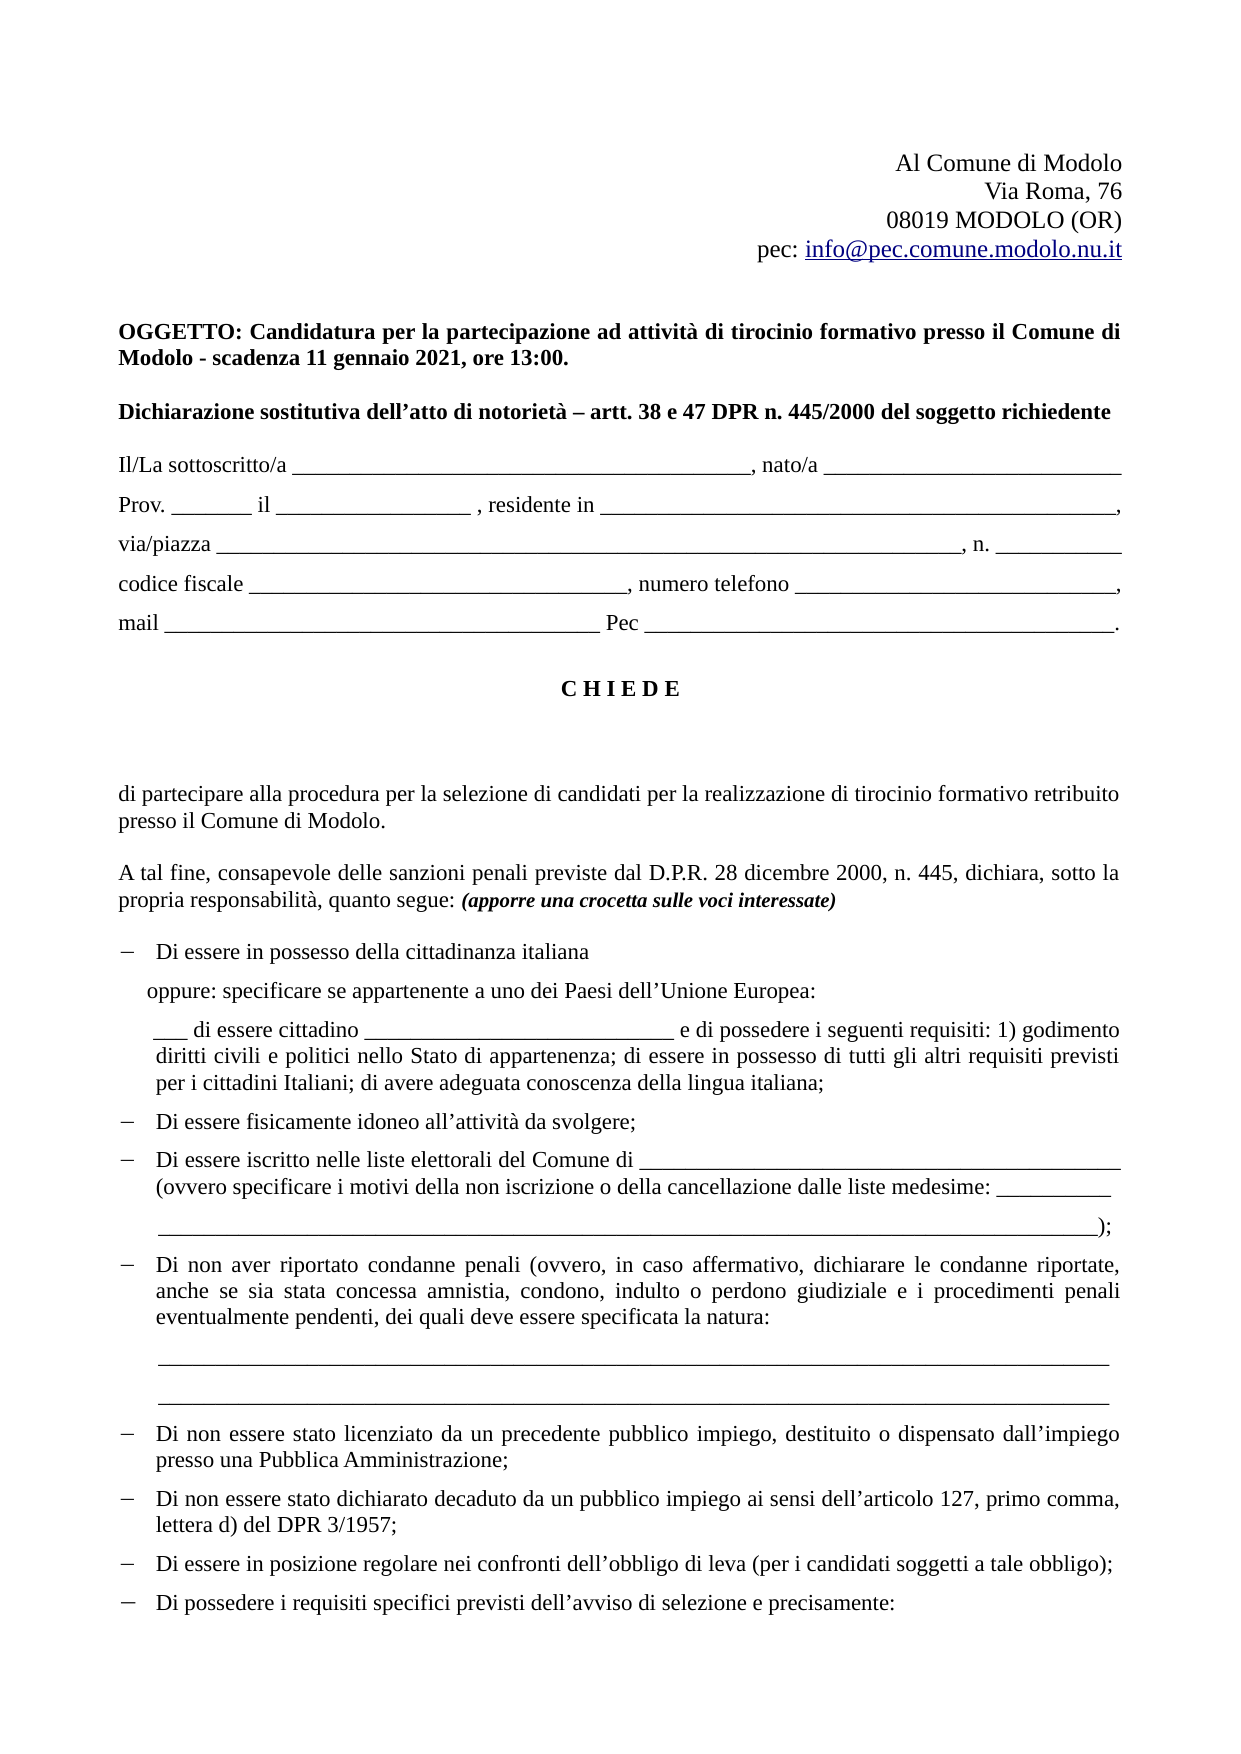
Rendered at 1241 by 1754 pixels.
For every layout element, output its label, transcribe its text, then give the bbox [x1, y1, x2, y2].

text ___________________________________________________________________________________ [118, 1381, 1122, 1407]
text Il/La sottoscritto/a ________________________________________, nato/a __________________________ Prov. _______ il _________________ , residente in _____________________________________________, via/piazza _________________________________________________________________, n. ___________ codice fiscale _________________________________, numero telefono ____________________________, mail ______________________________________ Pec _________________________________________. [118, 451, 1122, 635]
list Di essere in possesso della cittadinanza italiana [118, 938, 1122, 965]
text __________________________________________________________________________________); [118, 1212, 1122, 1238]
text pec: info@pec.comune.modolo.nu.it [192, 234, 1122, 263]
text Dichiarazione sostitutiva dell’atto di notorietà – artt. 38 e 47 DPR n. 445/2000 del soggetto richiedente [118, 398, 1122, 425]
list Di essere in posizione regolare nei confronti dell’obbligo di leva (per i candidati soggetti a tale obbligo); [118, 1550, 1122, 1577]
list Di non essere stato dichiarato decaduto da un pubblico impiego ai sensi dell’articolo 127, primo comma, lettera d) del DPR 3/1957; [118, 1485, 1122, 1538]
list Di possedere i requisiti specifici previsti dell’avviso di selezione e precisamente: [118, 1589, 1122, 1616]
text di partecipare alla procedura per la selezione di candidati per la realizzazione di tirocinio formativo retribuito presso il Comune di Modolo. [118, 780, 1122, 833]
text oppure: specificare se appartenente a uno dei Paesi dell’Unione Europea: [118, 977, 1122, 1004]
list Di essere fisicamente idoneo all’attività da svolgere; [118, 1108, 1122, 1134]
text Al Comune di Modolo [192, 148, 1122, 176]
text C H I E D E [118, 675, 1122, 701]
text 08019 MODOLO (OR) [192, 205, 1122, 234]
list Di essere iscritto nelle liste elettorali del Comune di __________________________________________ (ovvero specificare i motivi della non iscrizione o della cancellazione dalle liste medesime: __________ [118, 1147, 1122, 1199]
text ___ di essere cittadino ___________________________ e di possedere i seguenti requisiti: 1) godimento diritti civili e politici nello Stato di appartenenza; di essere in possesso di tutti gli altri requisiti previsti per i cittadini Italiani; di avere adeguata conoscenza della lingua italiana; [118, 1016, 1122, 1095]
list Di non aver riportato condanne penali (ovvero, in caso affermativo, dichiarare le condanne riportate, anche se sia stata concessa amnistia, condono, indulto o perdono giudiziale e i procedimenti penali eventualmente pendenti, dei quali deve essere specificata la natura: [118, 1251, 1122, 1330]
text ___________________________________________________________________________________ [118, 1342, 1122, 1368]
text Via Roma, 76 [192, 176, 1122, 205]
text OGGETTO: Candidatura per la partecipazione ad attività di tirocinio formativo presso il Comune di Modolo - scadenza 11 gennaio 2021, ore 13:00. [118, 318, 1122, 370]
text A tal fine, consapevole delle sanzioni penali previste dal D.P.R. 28 dicembre 2000, n. 445, dichiara, sotto la propria responsabilità, quanto segue: (apporre una crocetta sulle voci interessate) [118, 859, 1122, 912]
list Di non essere stato licenziato da un precedente pubblico impiego, destituito o dispensato dall’impiego presso una Pubblica Amministrazione; [118, 1420, 1122, 1473]
